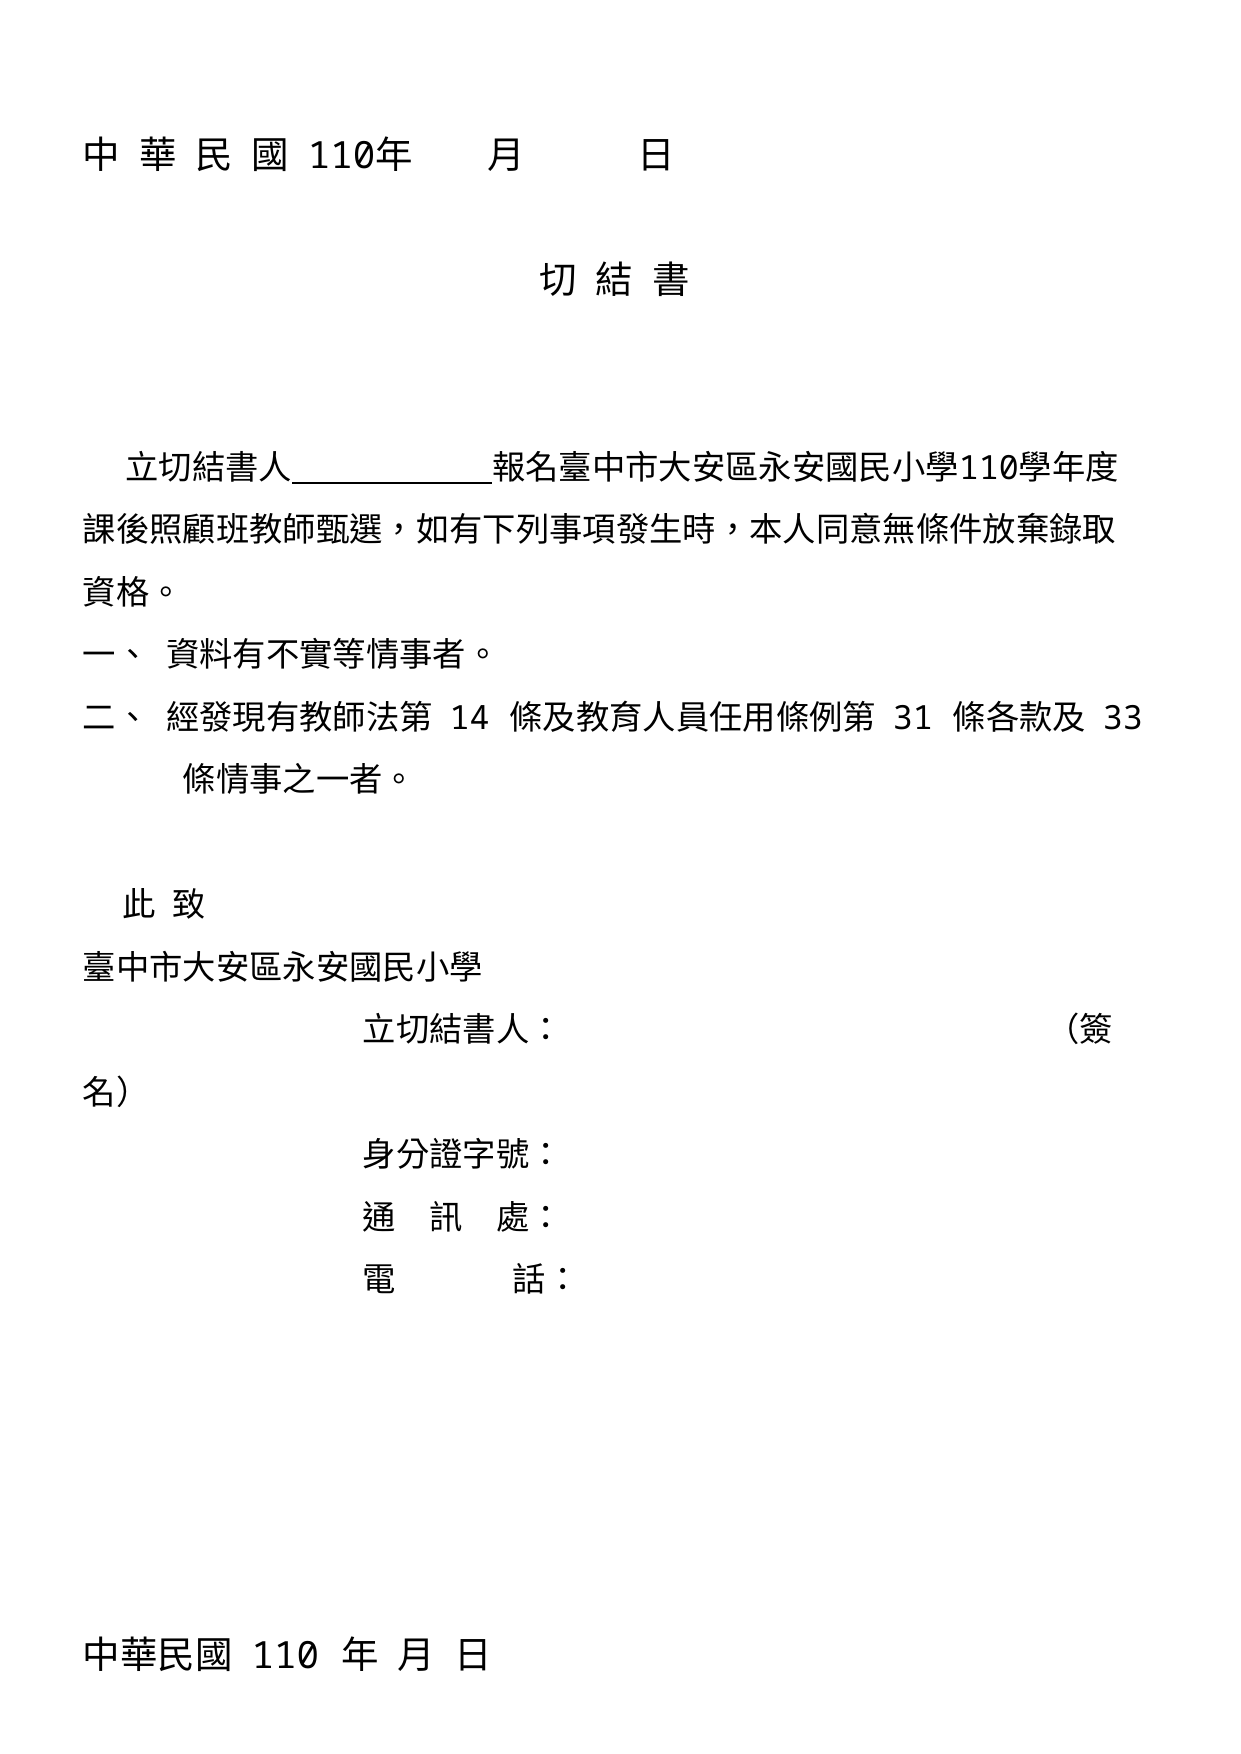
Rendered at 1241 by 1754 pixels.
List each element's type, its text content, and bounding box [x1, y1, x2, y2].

text 通 訊 處： [83, 1173, 1146, 1236]
text 中華民國 110 年 月 日 [83, 1611, 1146, 1673]
text 此 致 [83, 861, 1146, 923]
text 身分證字號： [83, 1111, 1146, 1173]
text 電 話： [83, 1236, 1146, 1298]
text 中 華 民 國 110年 月 日 [83, 111, 1146, 173]
text 臺中市大安區永安國民小學 [83, 923, 1146, 986]
text 立切結書人： （簽名） [83, 986, 1146, 1111]
text 切 結 書 [83, 236, 1146, 298]
text 立切結書人 報名臺中市大安區永安國民小學110學年度課後照顧班教師甄選，如有下列事項發生時，本人同意無條件放棄錄取資格。 [83, 423, 1146, 611]
text 二、 經發現有教師法第 14 條及教育人員任用條例第 31 條各款及 33 [83, 673, 1146, 736]
text 一、 資料有不實等情事者。 [83, 611, 1146, 673]
text 條情事之一者。 [83, 736, 1146, 798]
